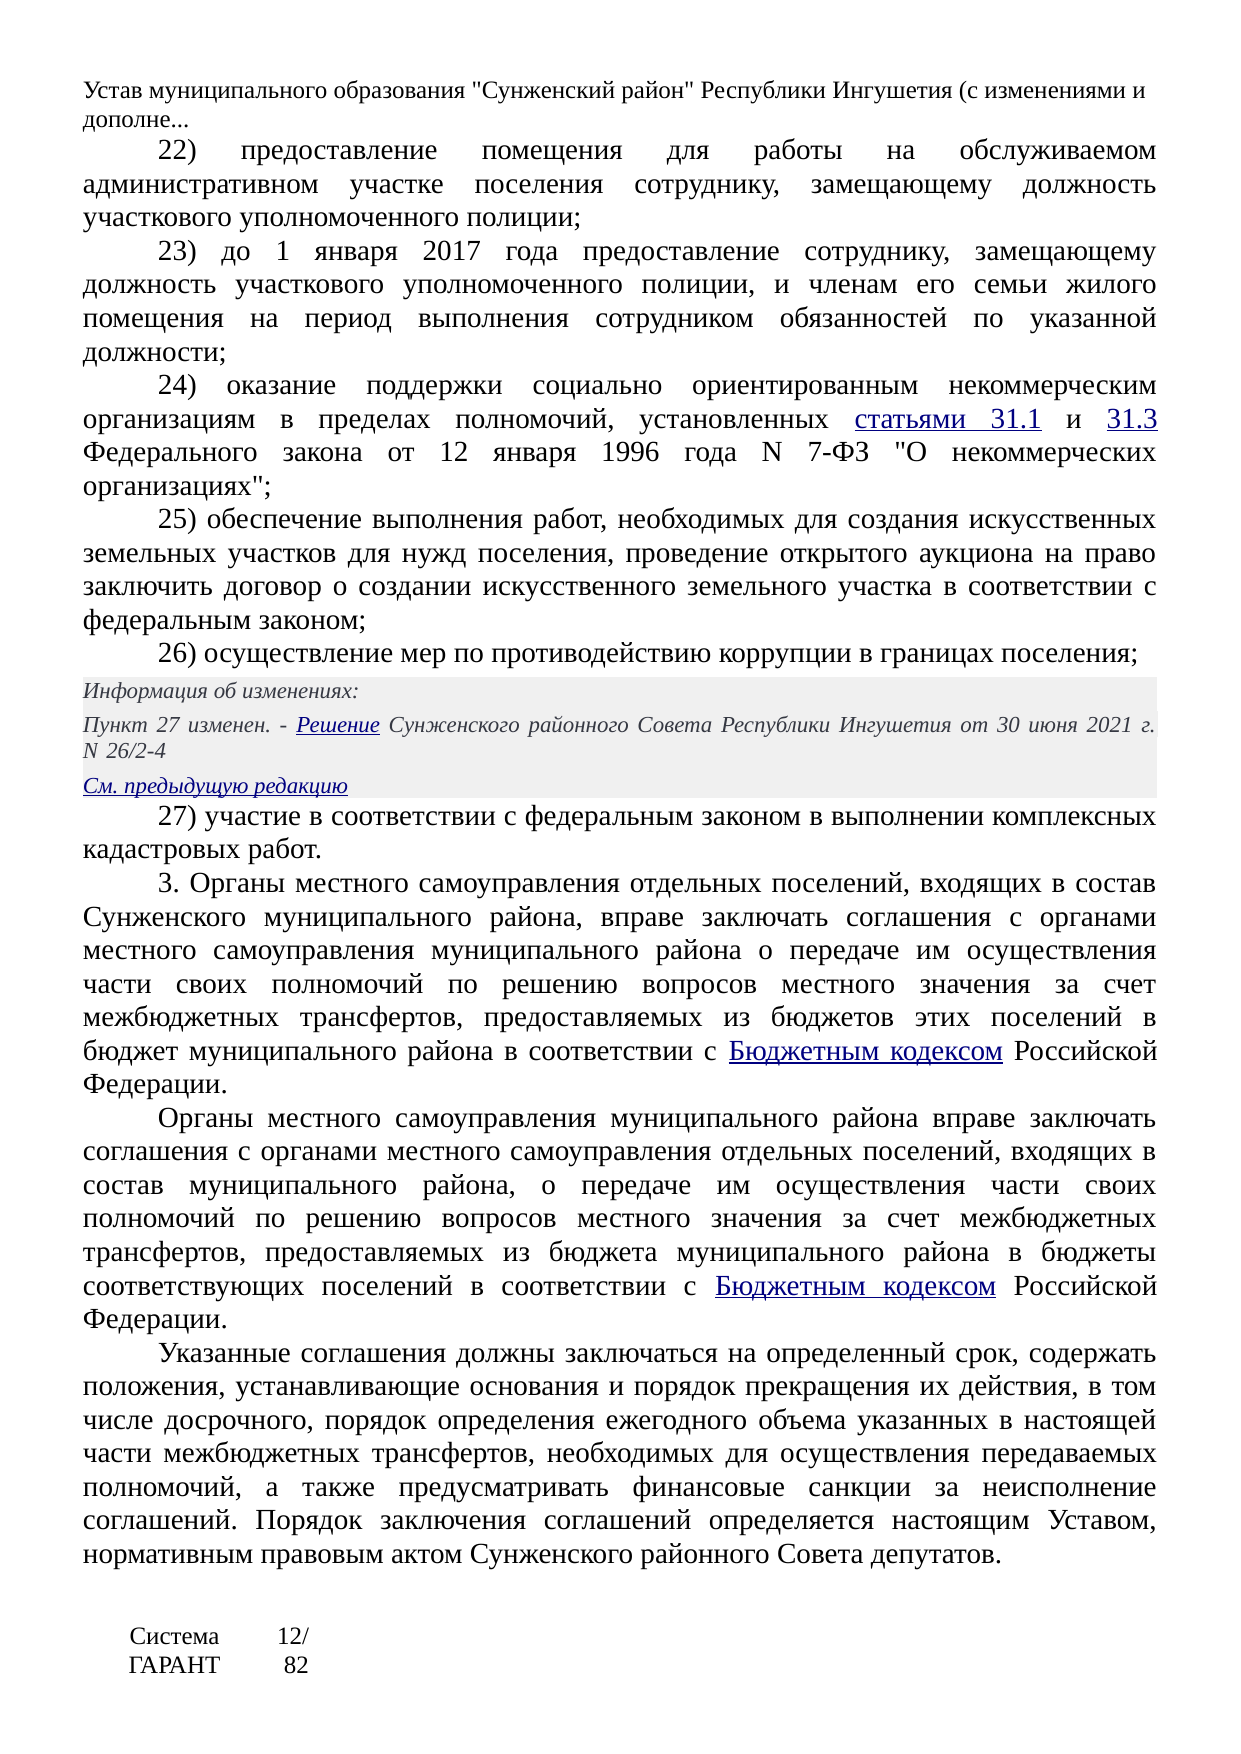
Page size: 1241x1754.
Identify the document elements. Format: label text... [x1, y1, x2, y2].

text 23) до 1 января 2017 года предоставление сотруднику, замещающему должность участкового уполномоченного полиции, и членам его семьи жилого помещения на период выполнения сотрудником обязанностей по указанной должности; [83, 233, 1157, 367]
text 22) предоставление помещения для работы на обслуживаемом административном участке поселения сотруднику, замещающему должность участкового уполномоченного полиции; [83, 132, 1157, 233]
text Информация об изменениях: [362, 677, 1157, 703]
text Пункт 27 изменен. - Решение Сунженского районного Совета Республики Ингушетия от 30 июня 2021 г. N 26/2-4 [83, 737, 1157, 764]
text Указанные соглашения должны заключаться на определенный срок, содержать положения, устанавливающие основания и порядок прекращения их действия, в том числе досрочного, порядок определения ежегодного объема указанных в настоящей части межбюджетных трансфертов, необходимых для осуществления передаваемых полномочий, а также предусматривать финансовые санкции за неисполнение соглашений. Порядок заключения соглашений определяется настоящим Уставом, нормативным правовым актом Сунженского районного Совета депутатов. [83, 1335, 1157, 1569]
text Органы местного самоуправления муниципального района вправе заключать соглашения с органами местного самоуправления отдельных поселений, входящих в состав муниципального района, о передаче им осуществления части своих полномочий по решению вопросов местного значения за счет межбюджетных трансфертов, предоставляемых из бюджета муниципального района в бюджеты соответствующих поселений в соответствии с Бюджетным кодексом Российской Федерации. [83, 1100, 1157, 1335]
text 26) осуществление мер по противодействию коррупции в границах поселения; [83, 636, 1157, 669]
text 25) обеспечение выполнения работ, необходимых для создания искусственных земельных участков для нужд поселения, проведение открытого аукциона на право заключить договор о создании искусственного земельного участка в соответствии с федеральным законом; [83, 501, 1157, 636]
text 3. Органы местного самоуправления отдельных поселений, входящих в состав Сунженского муниципального района, вправе заключать соглашения с органами местного самоуправления муниципального района о передаче им осуществления части своих полномочий по решению вопросов местного значения за счет межбюджетных трансфертов, предоставляемых из бюджетов этих поселений в бюджет муниципального района в соответствии с Бюджетным кодексом Российской Федерации. [83, 865, 1157, 1100]
text 24) оказание поддержки социально ориентированным некоммерческим организациям в пределах полномочий, установленных статьями 31.1 и 31.3 Федерального закона от 12 января 1996 года N 7-ФЗ "О некоммерческих организациях"; [83, 367, 1157, 501]
text См. предыдущую редакцию [350, 772, 1157, 798]
text 27) участие в соответствии с федеральным законом в выполнении комплексных кадастровых работ. [83, 798, 1157, 865]
